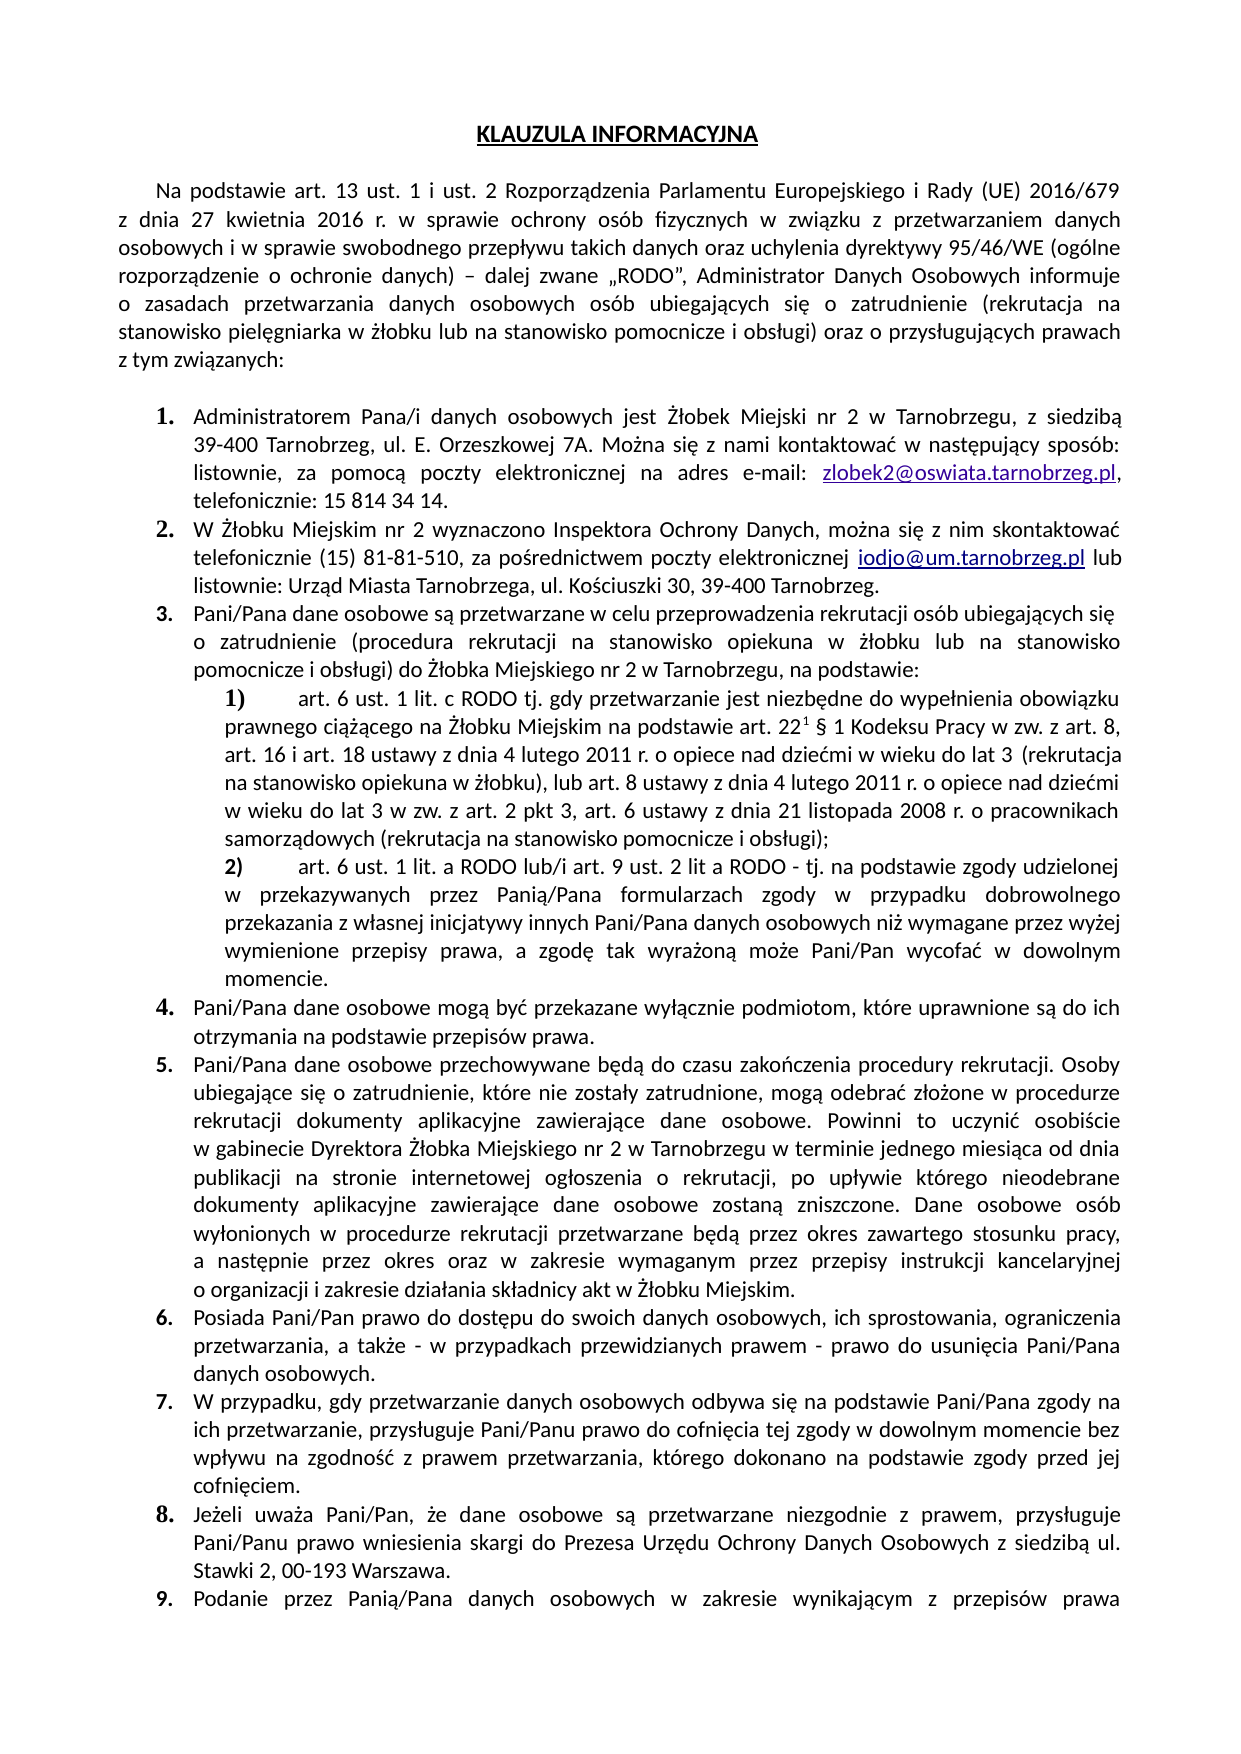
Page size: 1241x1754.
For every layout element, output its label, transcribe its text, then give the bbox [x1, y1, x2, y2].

list Pani/Pana dane osobowe są przetwarzane w celu przeprowadzenia rekrutacji osób ubiegających się o zatrudnienie (procedura rekrutacji na stanowisko opiekuna w żłobku lub na stanowisko pomocnicze i obsługi) do Żłobka Miejskiego nr 2 w Tarnobrzegu, na podstawie: [156, 599, 1122, 683]
list W Żłobku Miejskim nr 2 wyznaczono Inspektora Ochrony Danych, można się z nim skontaktować telefonicznie (15) 81-81-510, za pośrednictwem poczty elektronicznej iodjo@um.tarnobrzeg.pl lub listownie: Urząd Miasta Tarnobrzega, ul. Kościuszki 30, 39-400 Tarnobrzeg. [156, 514, 1122, 599]
list Administratorem Pana/i danych osobowych jest Żłobek Miejski nr 2 w Tarnobrzegu, z siedzibą 39-400 Tarnobrzeg, ul. E. Orzeszkowej 7A. Można się z nami kontaktować w następujący sposób: listownie, za pomocą poczty elektronicznej na adres e-mail: zlobek2@oswiata.tarnobrzeg.pl, telefonicznie: 15 814 34 14. [156, 401, 1122, 514]
text KLAUZULA INFORMACYJNA [118, 118, 1122, 149]
list Pani/Pana dane osobowe przechowywane będą do czasu zakończenia procedury rekrutacji. Osoby ubiegające się o zatrudnienie, które nie zostały zatrudnione, mogą odebrać złożone w procedurze rekrutacji dokumenty aplikacyjne zawierające dane osobowe. Powinni to uczynić osobiście w gabinecie Dyrektora Żłobka Miejskiego nr 2 w Tarnobrzegu w terminie jednego miesiąca od dnia publikacji na stronie internetowej ogłoszenia o rekrutacji, po upływie którego nieodebrane dokumenty aplikacyjne zawierające dane osobowe zostaną zniszczone. Dane osobowe osób wyłonionych w procedurze rekrutacji przetwarzane będą przez okres zawartego stosunku pracy, a następnie przez okres oraz w zakresie wymaganym przez przepisy instrukcji kancelaryjnej o organizacji i zakresie działania składnicy akt w Żłobku Miejskim. [156, 1051, 1122, 1303]
list W przypadku, gdy przetwarzanie danych osobowych odbywa się na podstawie Pani/Pana zgody na ich przetwarzanie, przysługuje Pani/Panu prawo do cofnięcia tej zgody w dowolnym momencie bez wpływu na zgodność z prawem przetwarzania, którego dokonano na podstawie zgody przed jej cofnięciem. [156, 1387, 1122, 1499]
list Posiada Pani/Pan prawo do dostępu do swoich danych osobowych, ich sprostowania, ograniczenia przetwarzania, a także - w przypadkach przewidzianych prawem - prawo do usunięcia Pani/Pana danych osobowych. [156, 1303, 1122, 1387]
text Na podstawie art. 13 ust. 1 i ust. 2 Rozporządzenia Parlamentu Europejskiego i Rady (UE) 2016/679 z dnia 27 kwietnia 2016 r. w sprawie ochrony osób fizycznych w związku z przetwarzaniem danych osobowych i w sprawie swobodnego przepływu takich danych oraz uchylenia dyrektywy 95/46/WE (ogólne rozporządzenie o ochronie danych) – dalej zwane „RODO”, Administrator Danych Osobowych informuje o zasadach przetwarzania danych osobowych osób ubiegających się o zatrudnienie (rekrutacja na stanowisko pielęgniarka w żłobku lub na stanowisko pomocnicze i obsługi) oraz o przysługujących prawach z tym związanych: [118, 177, 1122, 373]
list Pani/Pana dane osobowe mogą być przekazane wyłącznie podmiotom, które uprawnione są do ich otrzymania na podstawie przepisów prawa. [156, 992, 1122, 1051]
list Jeżeli uważa Pani/Pan, że dane osobowe są przetwarzane niezgodnie z prawem, przysługuje Pani/Panu prawo wniesienia skargi do Prezesa Urzędu Ochrony Danych Osobowych z siedzibą ul. Stawki 2, 00-193 Warszawa. [156, 1499, 1122, 1584]
list Podanie przez Panią/Pana danych osobowych w zakresie wynikającym z przepisów prawa [156, 1584, 1122, 1612]
list art. 6 ust. 1 lit. a RODO lub/i art. 9 ust. 2 lit a RODO - tj. na podstawie zgody udzielonej w przekazywanych przez Panią/Pana formularzach zgody w przypadku dobrowolnego przekazania z własnej inicjatywy innych Pani/Pana danych osobowych niż wymagane przez wyżej wymienione przepisy prawa, a zgodę tak wyrażoną może Pani/Pan wycofać w dowolnym momencie. [224, 852, 1122, 992]
list art. 6 ust. 1 lit. c RODO tj. gdy przetwarzanie jest niezbędne do wypełnienia obowiązku prawnego ciążącego na Żłobku Miejskim na podstawie art. 221 § 1 Kodeksu Pracy w zw. z art. 8, art. 16 i art. 18 ustawy z dnia 4 lutego 2011 r. o opiece nad dziećmi w wieku do lat 3 (rekrutacja na stanowisko opiekuna w żłobku), lub art. 8 ustawy z dnia 4 lutego 2011 r. o opiece nad dziećmi w wieku do lat 3 w zw. z art. 2 pkt 3, art. 6 ustawy z dnia 21 listopada 2008 r. o pracownikach samorządowych (rekrutacja na stanowisko pomocnicze i obsługi); [224, 683, 1122, 852]
